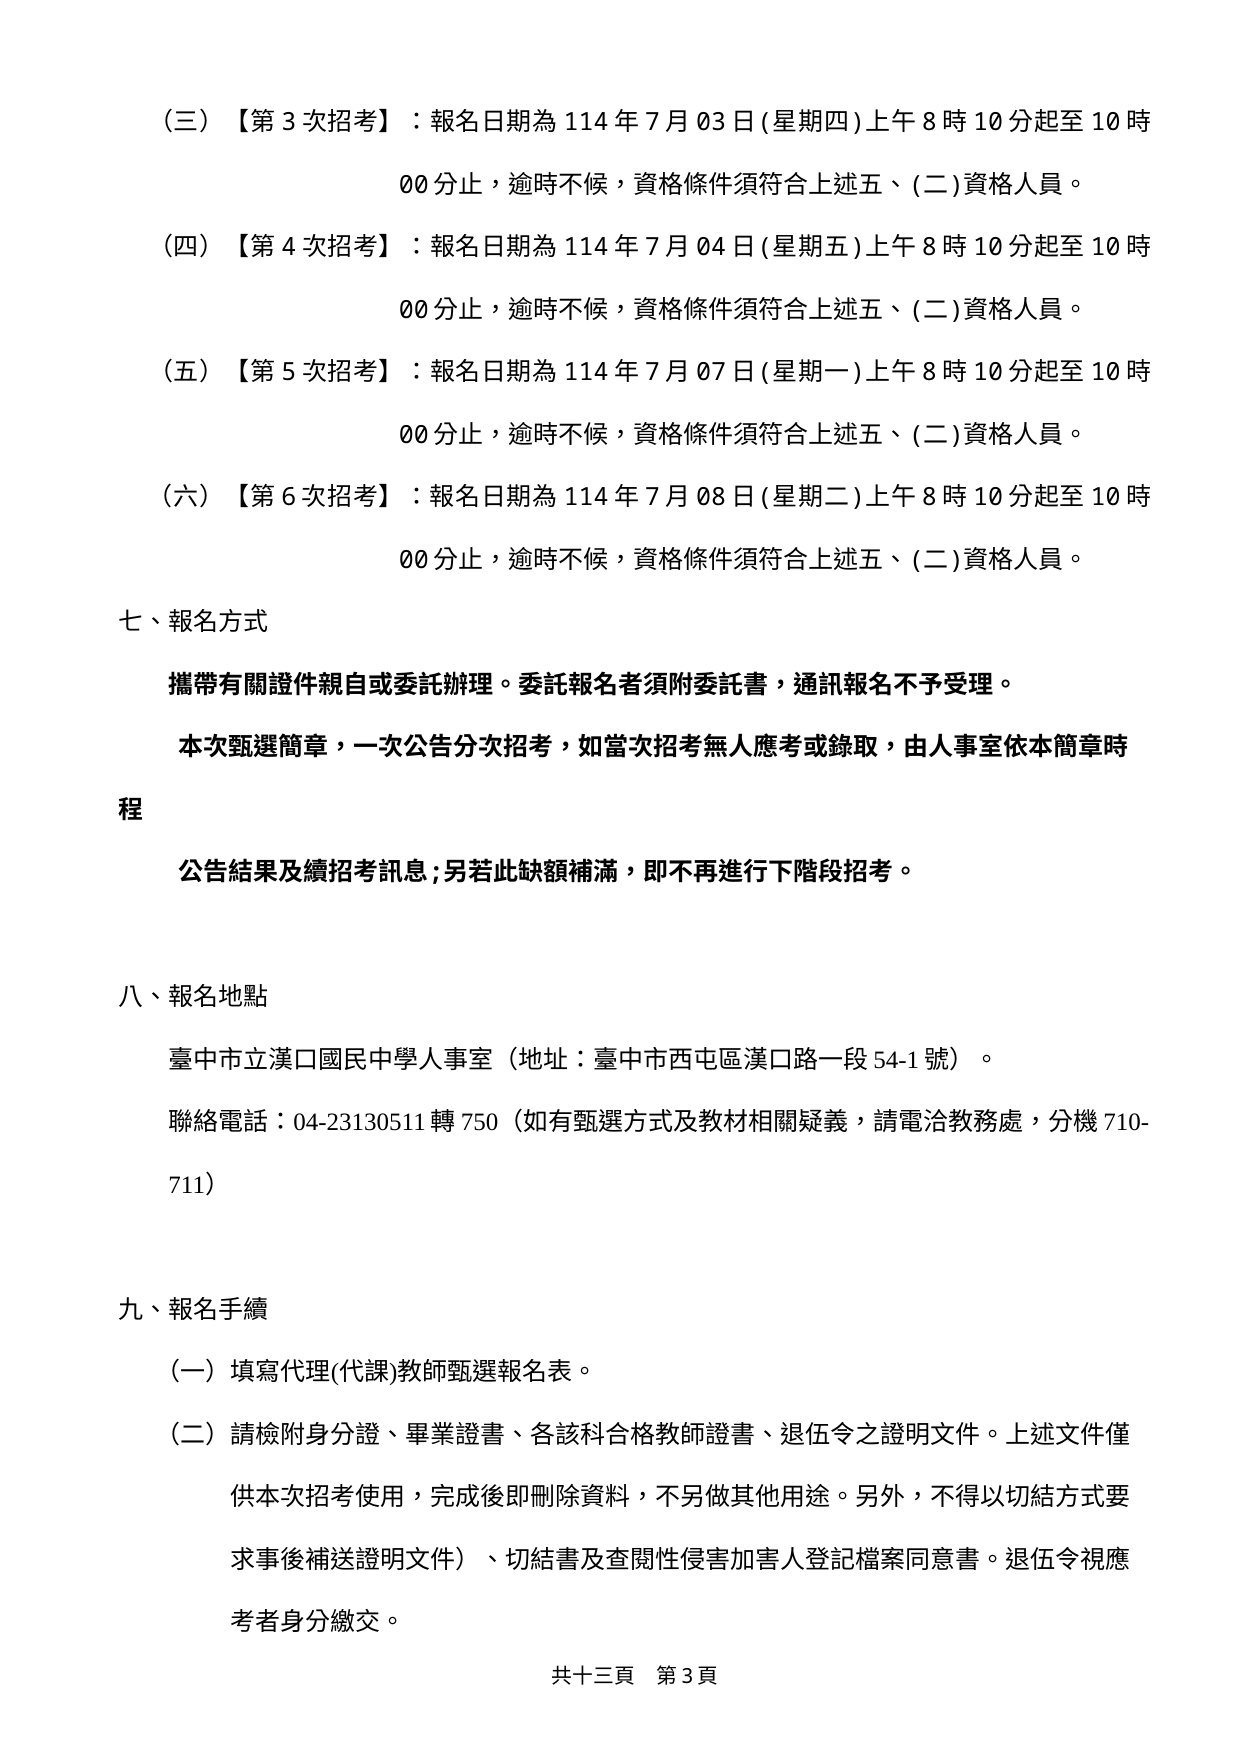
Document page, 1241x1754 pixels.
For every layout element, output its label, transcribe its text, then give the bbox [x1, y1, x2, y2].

text （二）請檢附身分證、畢業證書、各該科合格教師證書、退伍令之證明文件。上述文件僅供本次招考使用，完成後即刪除資料，不另做其他用途。另外，不得以切結方式要求事後補送證明文件）、切結書及查閱性侵害加害人登記檔案同意書。退伍令視應考者身分繳交。 [156, 1391, 1152, 1641]
text 聯絡電話：04-23130511轉750（如有甄選方式及教材相關疑義，請電洽教務處，分機710-711） [118, 1078, 1152, 1203]
text 公告結果及續招考訊息;另若此缺額補滿，即不再進行下階段招考。 [118, 828, 1152, 891]
text （四）【第4次招考】：報名日期為114年7月04日(星期五)上午8時10分起至10時00分止，逾時不候，資格條件須符合上述五、(二)資格人員。 [148, 203, 1152, 328]
text 八、報名地點 臺中市立漢口國民中學人事室（地址：臺中市西屯區漢口路一段54-1號）。 [118, 953, 1152, 1078]
text （三）【第3次招考】：報名日期為114年7月03日(星期四)上午8時10分起至10時00分止，逾時不候，資格條件須符合上述五、(二)資格人員。 [148, 78, 1152, 203]
text 七、報名方式 攜帶有關證件親自或委託辦理。委託報名者須附委託書，通訊報名不予受理。 [118, 578, 1152, 703]
text （一）填寫代理(代課)教師甄選報名表。 [118, 1328, 1152, 1391]
text （六）【第6次招考】：報名日期為114年7月08日(星期二)上午8時10分起至10時00分止，逾時不候，資格條件須符合上述五、(二)資格人員。 [148, 453, 1152, 578]
text 九、報名手續 [118, 1266, 1152, 1328]
text （五）【第5次招考】：報名日期為114年7月07日(星期一)上午8時10分起至10時00分止，逾時不候，資格條件須符合上述五、(二)資格人員。 [148, 328, 1152, 453]
text 本次甄選簡章，一次公告分次招考，如當次招考無人應考或錄取，由人事室依本簡章時程 [118, 703, 1152, 828]
